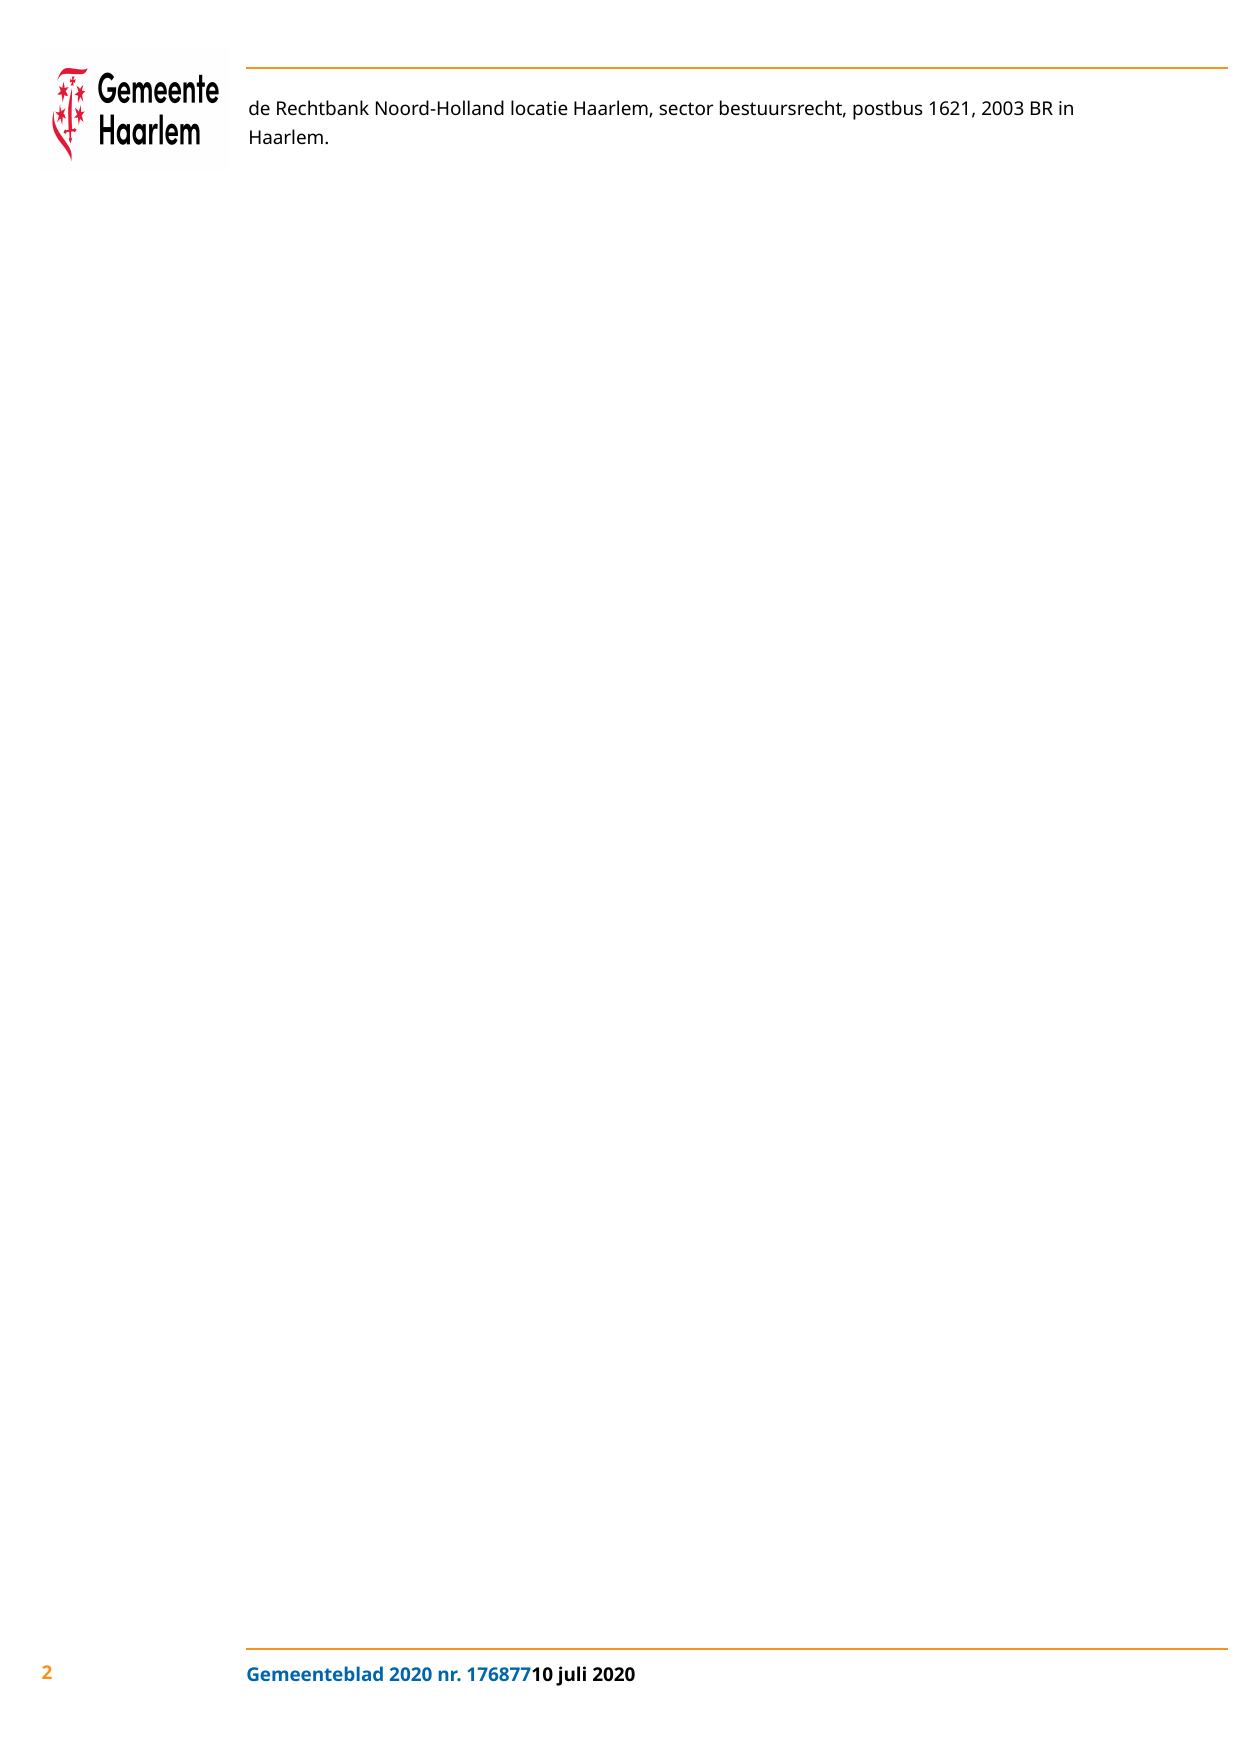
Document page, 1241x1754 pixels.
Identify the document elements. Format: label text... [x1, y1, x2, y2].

text de Rechtbank Noord-Holland locatie Haarlem, sector bestuursrecht, postbus 1621, 2003 BR in Haarlem. [248, 95, 1152, 150]
picture [41, 47, 231, 172]
